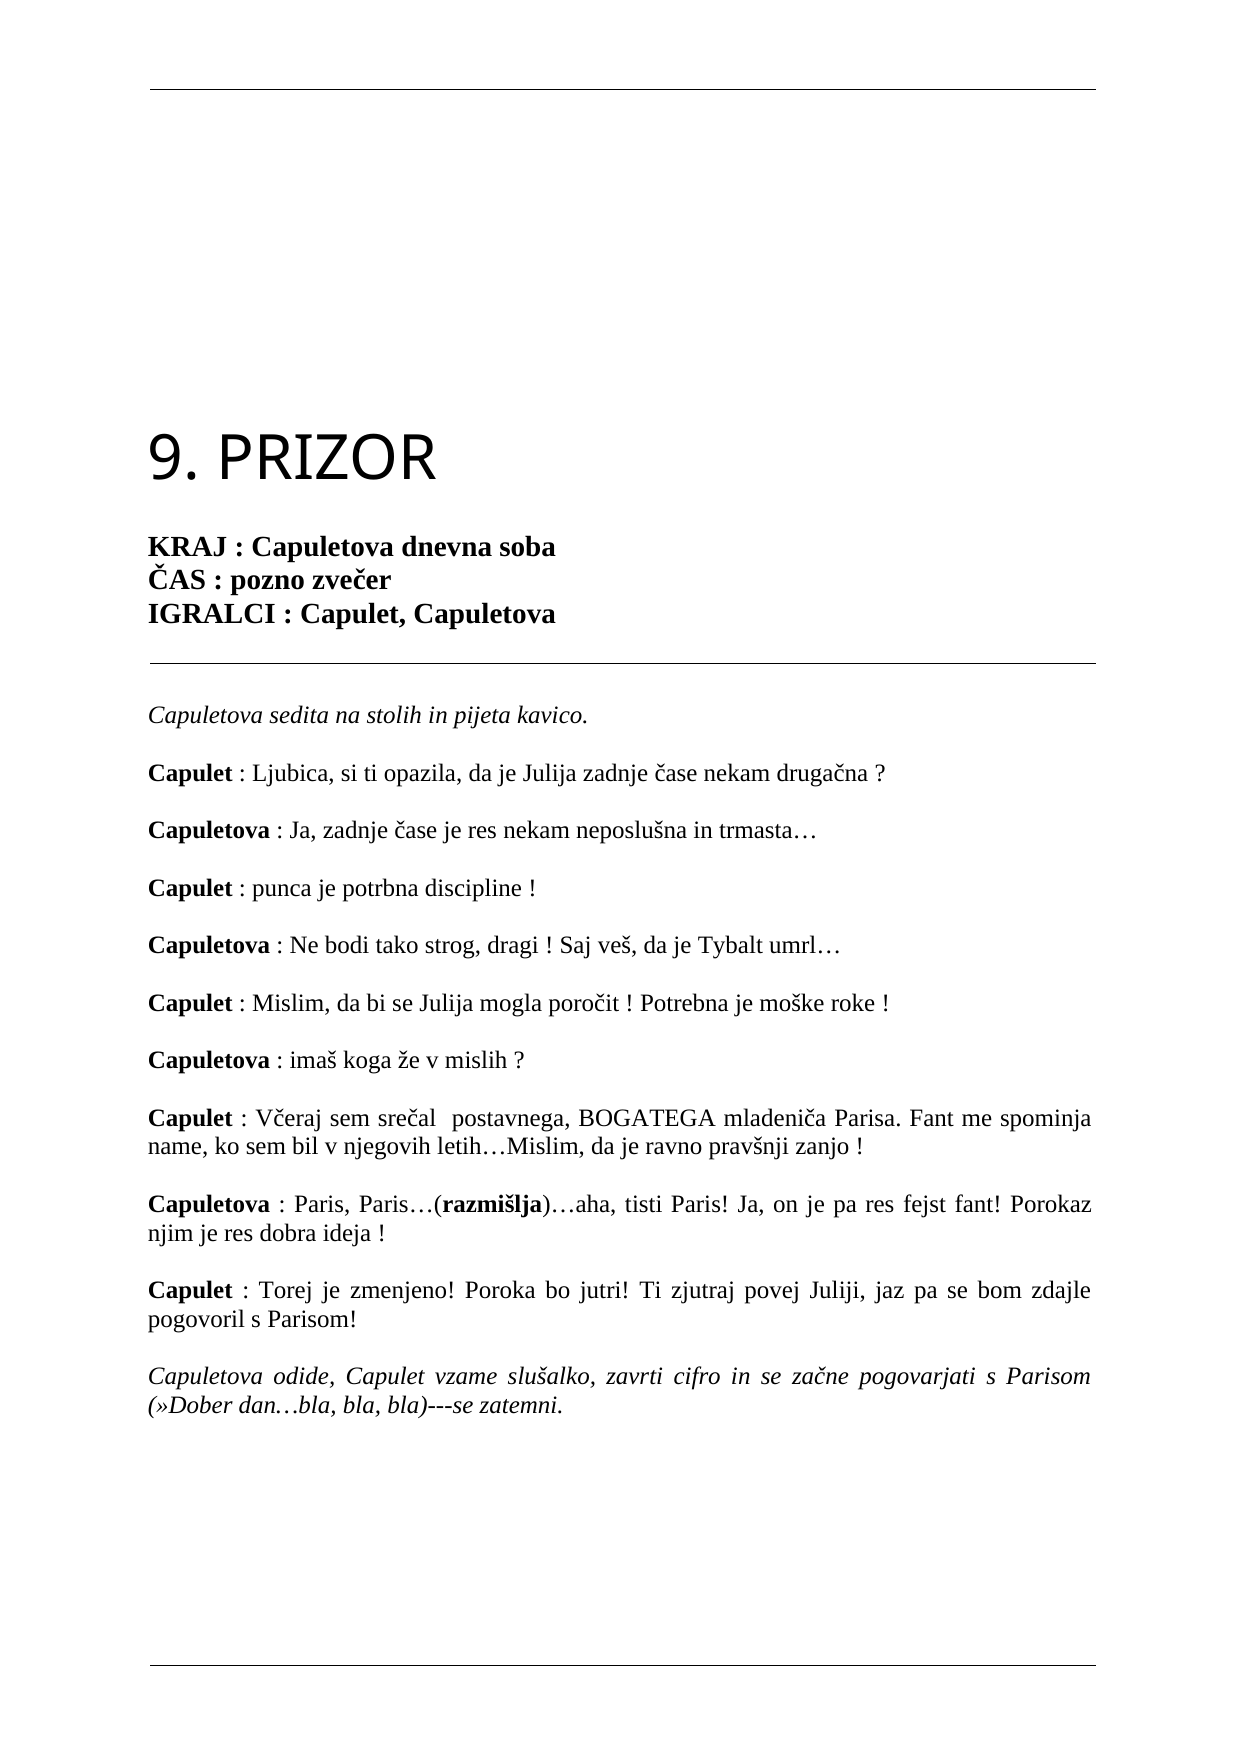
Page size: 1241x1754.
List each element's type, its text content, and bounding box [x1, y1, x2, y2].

text Capulet : punca je potrbna discipline ! [148, 873, 1093, 901]
text Capuletova : Ne bodi tako strog, dragi ! Saj veš, da je Tybalt umrl… [148, 930, 1093, 959]
text Capuletova : Paris, Paris…(razmišlja)…aha, tisti Paris! Ja, on je pa res fejst fant! Porokaz njim je res dobra ideja ! [148, 1189, 1093, 1246]
text KRAJ : Capuletova dnevna soba [148, 529, 1093, 562]
text ČAS : pozno zvečer [148, 562, 1093, 596]
text Capuletova : Ja, zadnje čase je res nekam neposlušna in trmasta… [148, 815, 1093, 844]
text Capulet : Mislim, da bi se Julija mogla poročit ! Potrebna je moške roke ! [148, 988, 1093, 1016]
text Capuletova sedita na stolih in pijeta kavico. [148, 700, 1093, 729]
text Capulet : Torej je zmenjeno! Poroka bo jutri! Ti zjutraj povej Juliji, jaz pa se bom zdajle pogovoril s Parisom! [148, 1275, 1093, 1333]
text Capulet : Ljubica, si ti opazila, da je Julija zadnje čase nekam drugačna ? [148, 758, 1093, 786]
text Capuletova : imaš koga že v mislih ? [148, 1045, 1093, 1074]
text Capuletova odide, Capulet vzame slušalko, zavrti cifro in se začne pogovarjati s Parisom (»Dober dan…bla, bla, bla)---se zatemni. [148, 1361, 1093, 1419]
text IGRALCI : Capulet, Capuletova [148, 596, 1093, 629]
text 9. PRIZOR [148, 412, 1093, 497]
text Capulet : Včeraj sem srečal postavnega, BOGATEGA mladeniča Parisa. Fant me spominja name, ko sem bil v njegovih letih…Mislim, da je ravno pravšnji zanjo ! [148, 1103, 1093, 1160]
